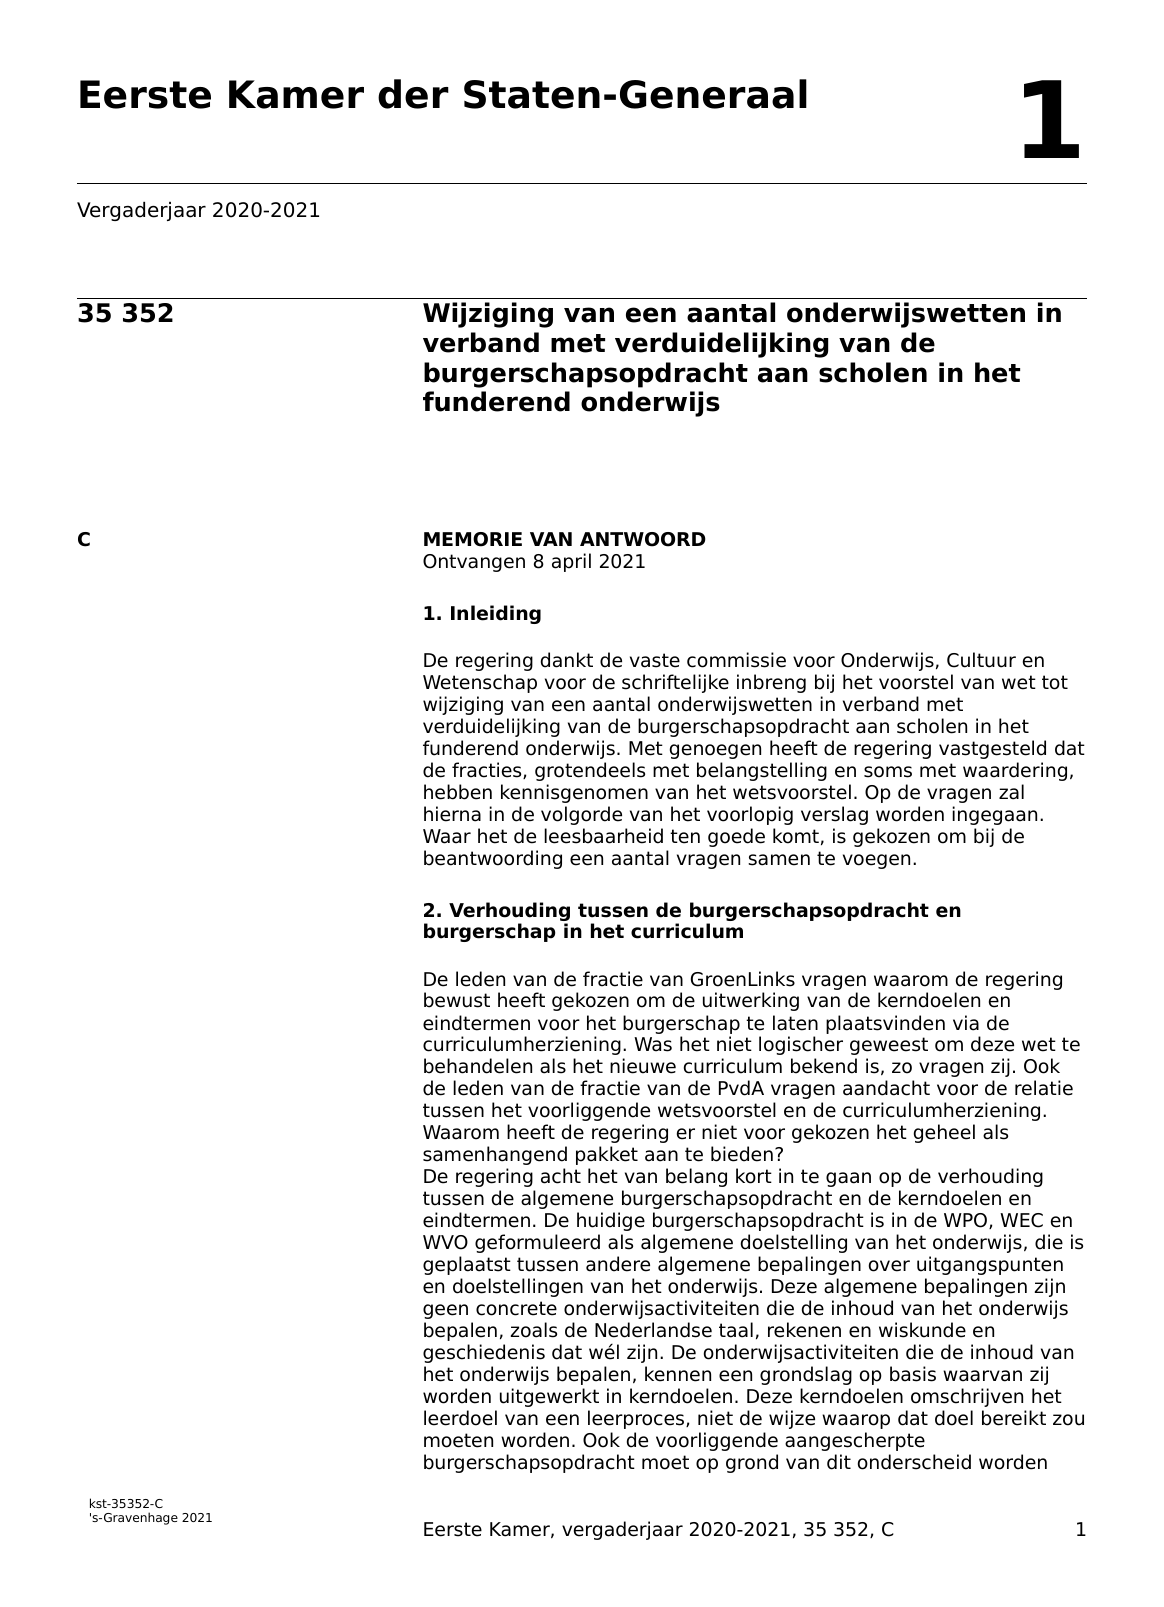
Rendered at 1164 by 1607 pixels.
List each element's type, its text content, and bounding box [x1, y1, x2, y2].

text Ontvangen 8 april 2021 [422, 551, 1087, 573]
text De regering acht het van belang kort in te gaan op de verhouding tussen de algemene burgerschapsopdracht en de kerndoelen en eindtermen. De huidige burgerschapsopdracht is in de WPO, WEC en WVO geformuleerd als algemene doelstelling van het onderwijs, die is geplaatst tussen andere algemene bepalingen over uitgangspunten en doelstellingen van het onderwijs. Deze algemene bepalingen zijn geen concrete onderwijsactiviteiten die de inhoud van het onderwijs bepalen, zoals de Nederlandse taal, rekenen en wiskunde en geschiedenis dat wél zijn. De onderwijsactiviteiten die de inhoud van het onderwijs bepalen, kennen een grondslag op basis waarvan zij worden uitgewerkt in kerndoelen. Deze kerndoelen omschrijven het leerdoel van een leerproces, niet de wijze waarop dat doel bereikt zou moeten worden. Ook de voorliggende aangescherpte burgerschapsopdracht moet op grond van dit onderscheid worden [422, 1166, 1087, 1474]
table_header 1 [886, 59, 1087, 183]
text De leden van de fractie van GroenLinks vragen waarom de regering bewust heeft gekozen om de uitwerking van de kerndoelen en eindtermen voor het burgerschap te laten plaatsvinden via de curriculumherziening. Was het niet logischer geweest om deze wet te behandelen als het nieuwe curriculum bekend is, zo vragen zij. Ook de leden van de fractie van de PvdA vragen aandacht voor de relatie tussen het voorliggende wetsvoorstel en de curriculumherziening. Waarom heeft de regering er niet voor gekozen het geheel als samenhangend pakket aan te bieden? [422, 968, 1087, 1166]
subtitle C MEMORIE VAN ANTWOORD [77, 529, 1087, 551]
table_header Eerste Kamer der Staten-Generaal [77, 59, 886, 183]
subtitle 1. Inleiding [422, 603, 1087, 625]
text 's-Gravenhage 2021 [88, 1511, 323, 1525]
subtitle 35 352 Wijziging van een aantal onderwijswetten in verband met verduidelijking van de burgerschapsopdracht aan scholen in het funderend onderwijs [77, 299, 1087, 418]
text kst-35352-C [88, 1497, 323, 1511]
text De regering dankt de vaste commissie voor Onderwijs, Cultuur en Wetenschap voor de schriftelijke inbreng bij het voorstel van wet tot wijziging van een aantal onderwijswetten in verband met verduidelijking van de burgerschapsopdracht aan scholen in het funderend onderwijs. Met genoegen heeft de regering vastgesteld dat de fracties, grotendeels met belangstelling en soms met waardering, hebben kennisgenomen van het wetsvoorstel. Op de vragen zal hierna in de volgorde van het voorlopig verslag worden ingegaan. Waar het de leesbaarheid ten goede komt, is gekozen om bij de beantwoording een aantal vragen samen te voegen. [422, 650, 1087, 869]
subtitle 2. Verhouding tussen de burgerschapsopdracht en burgerschap in het curriculum [422, 899, 1087, 943]
table_cell Vergaderjaar 2020-2021 [77, 184, 1087, 298]
